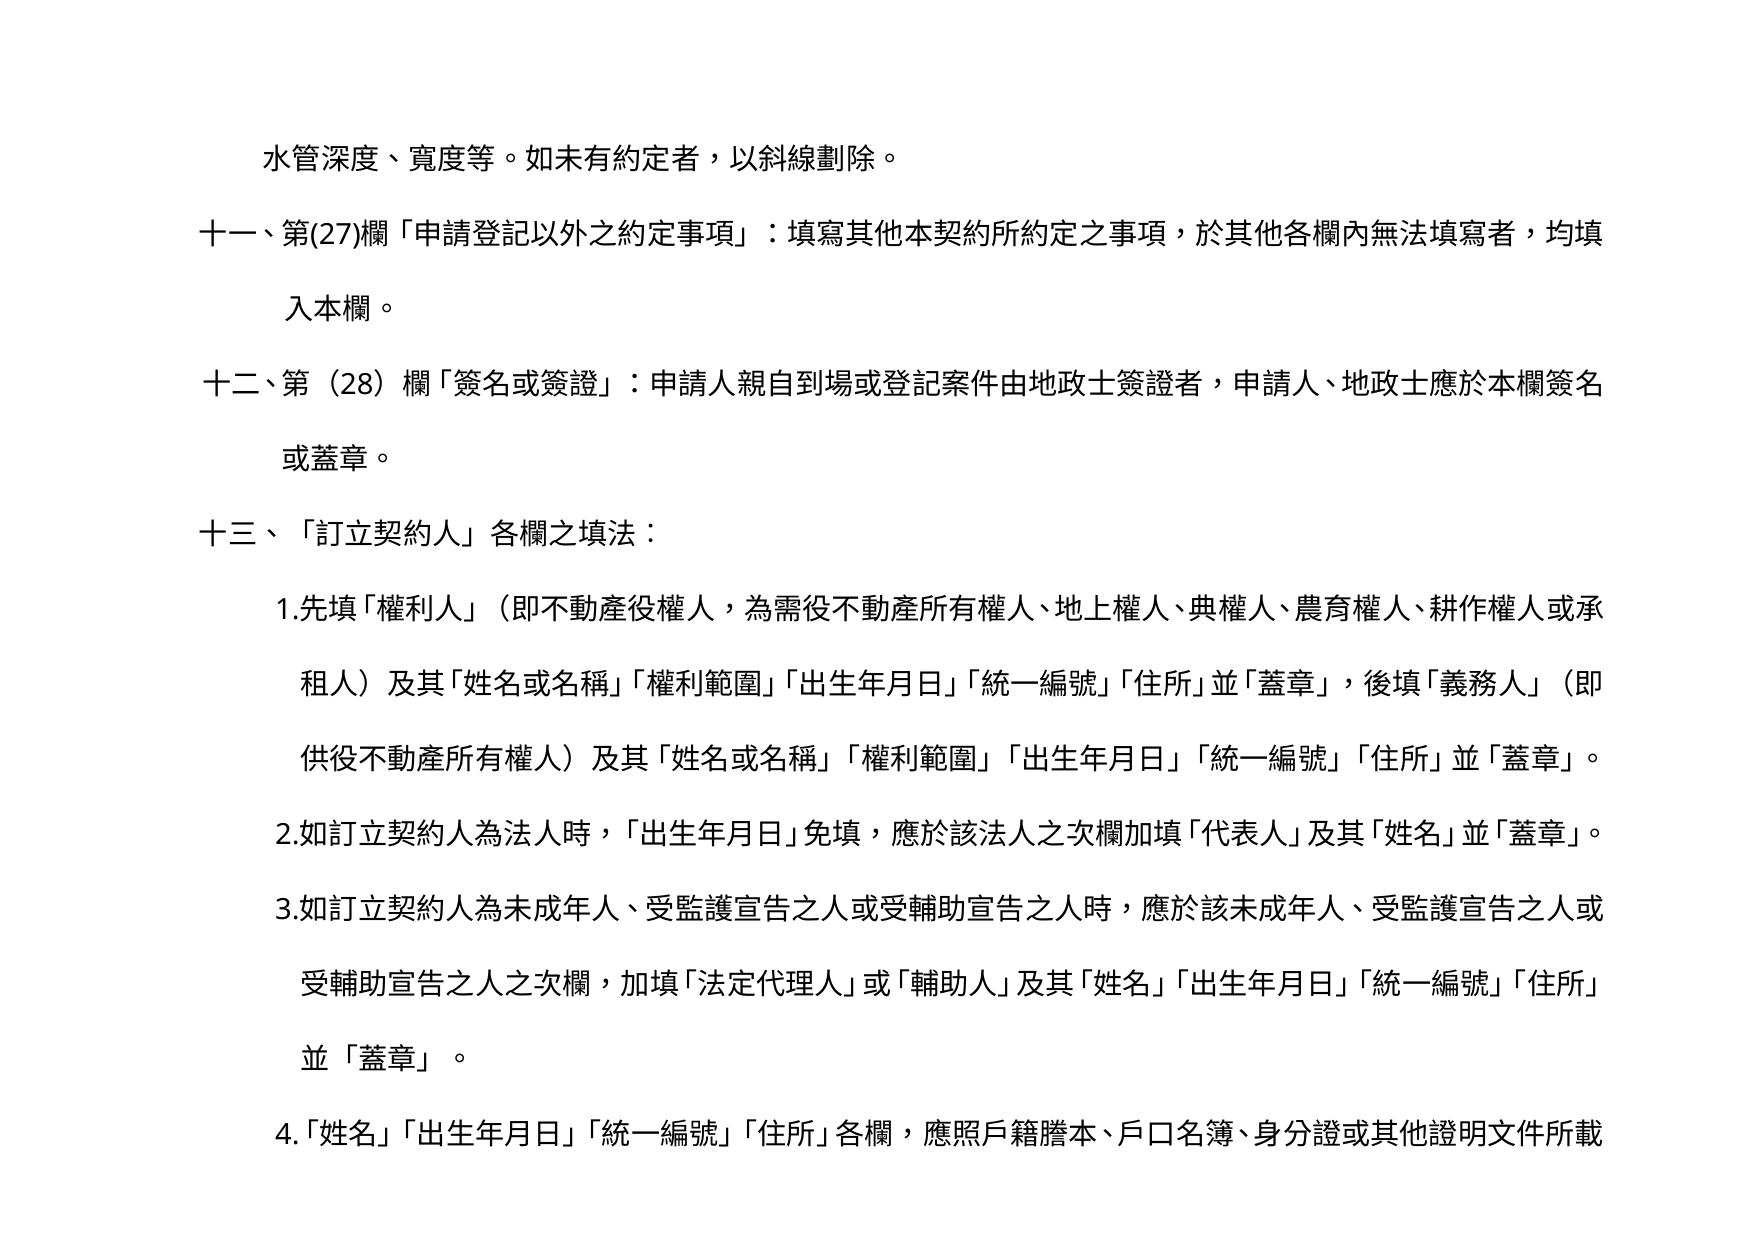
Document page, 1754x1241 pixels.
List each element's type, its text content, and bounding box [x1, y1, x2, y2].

text 十三、「訂立契約人」各欄之填法︰ [199, 494, 1604, 569]
text 2.如訂立契約人為法人時，「出生年月日」免填，應於該法人之次欄加填「代表人」及其「姓名」並「蓋章」。 [275, 794, 1604, 869]
text 1.先填「權利人」（即不動產役權人，為需役不動產所有權人、地上權人、典權人、農育權人、耕作權人或承租人）及其「姓名或名稱」「權利範圍」「出生年月日」「統一編號」「住所」並「蓋章」，後填「義務人」（即供役不動產所有權人）及其「姓名或名稱」「權利範圍」「出生年月日」「統一編號」「住所」並「蓋章」。 [275, 569, 1604, 794]
text 十二、第（28）欄「簽名或簽證」：申請人親自到場或登記案件由地政士簽證者，申請人、地政士應於本欄簽名或蓋章。 [202, 344, 1604, 494]
text 4.「姓名」「出生年月日」「統一編號」「住所」各欄，應照戶籍謄本、戶口名簿、身分證或其他證明文件所載 [275, 1094, 1604, 1169]
text 3.如訂立契約人為未成年人、受監護宣告之人或受輔助宣告之人時，應於該未成年人、受監護宣告之人或受輔助宣告之人之次欄，加填「法定代理人」或「輔助人」及其「姓名」「出生年月日」「統一編號」「住所」並「蓋章」。 [275, 869, 1604, 1094]
text 十一、第(27)欄「申請登記以外之約定事項」：填寫其他本契約所約定之事項，於其他各欄內無法填寫者，均填入本欄。 [199, 194, 1604, 344]
text 水管深度、寬度等。如未有約定者，以斜線劃除。 [257, 119, 1604, 194]
